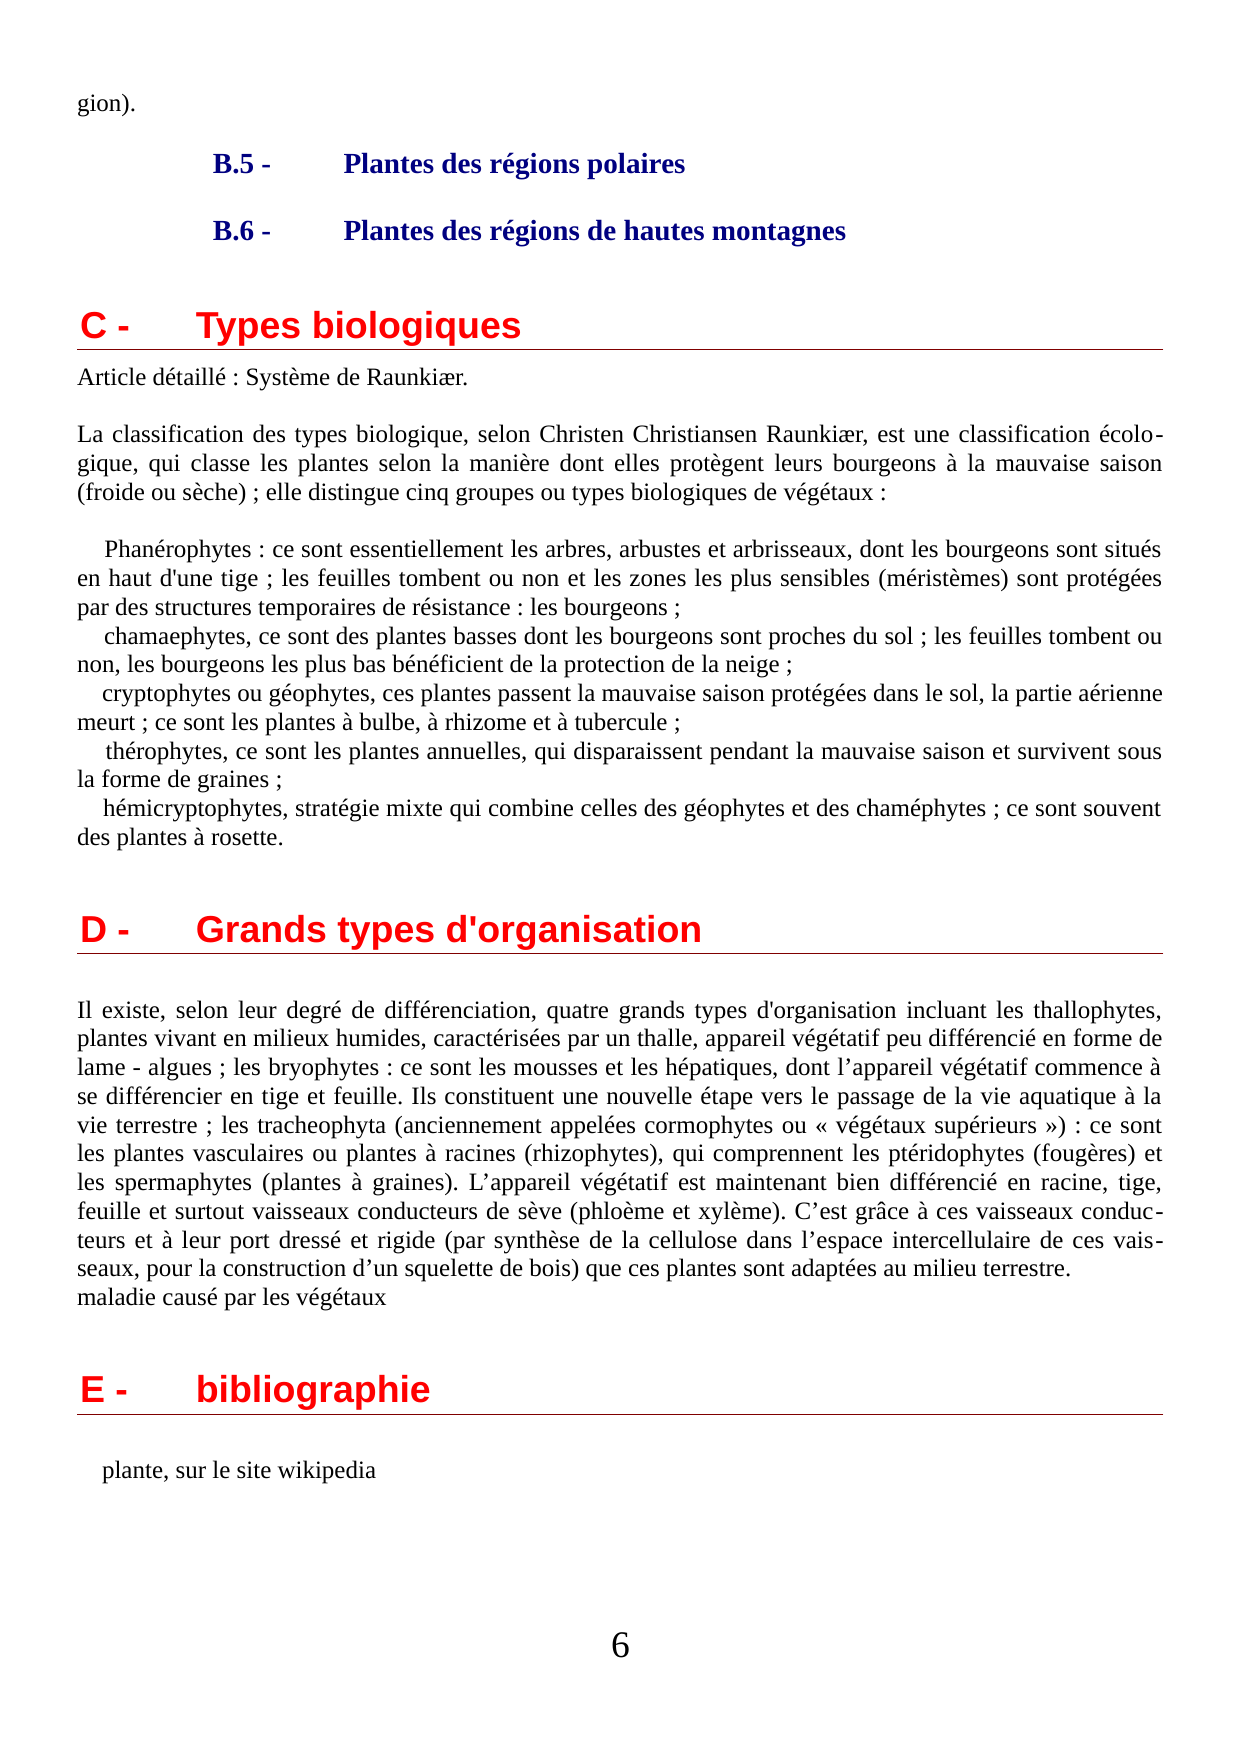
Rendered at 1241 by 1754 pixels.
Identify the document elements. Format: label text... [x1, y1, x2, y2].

text Phanérophytes : ce sont essentiellement les arbres, arbustes et arbrisseaux, dont les bourgeons sont situés en haut d'une tige ; les feuilles tombent ou non et les zones les plus sensibles (méristèmes) sont protégées par des structures temporaires de résistance : les bourgeons ; [77, 534, 1163, 621]
subtitle bibliographie [77, 1365, 1163, 1414]
subtitle Types biologiques [77, 300, 1163, 349]
text maladie causé par les végétaux [77, 1282, 1163, 1311]
text plante, sur le site wikipedia [77, 1455, 1163, 1484]
text hémicryptophytes, stratégie mixte qui combine celles des géophytes et des chaméphytes ; ce sont souvent des plantes à rosette. [77, 793, 1163, 851]
subtitle Plantes des régions de hautes montagnes [122, 213, 1163, 247]
text thérophytes, ce sont les plantes annuelles, qui disparaissent pendant la mauvaise saison et survivent sous la forme de graines ; [77, 736, 1163, 793]
text cryptophytes ou géophytes, ces plantes passent la mauvaise saison protégées dans le sol, la partie aérienne meurt ; ce sont les plantes à bulbe, à rhizome et à tubercule ; [77, 678, 1163, 736]
subtitle Grands types d'organisation [77, 904, 1163, 953]
text gion). [77, 88, 1163, 117]
text chamaephytes, ce sont des plantes basses dont les bourgeons sont proches du sol ; les feuilles tombent ou non, les bourgeons les plus bas bénéficient de la protection de la neige ; [77, 621, 1163, 678]
text La classification des types biologique, selon Christen Christiansen Raunkiær, est une classification écolo­gique, qui classe les plantes selon la manière dont elles protègent leurs bourgeons à la mauvaise saison (froide ou sèche) ; elle distingue cinq groupes ou types biologiques de végétaux : [77, 419, 1163, 506]
text Il existe, selon leur degré de différenciation, quatre grands types d'organisation incluant les thallophytes, plantes vivant en milieux humides, caractérisées par un thalle, appareil végétatif peu différencié en forme de lame - algues ; les bryophytes : ce sont les mousses et les hépatiques, dont l’appareil végétatif commence à se différencier en tige et feuille. Ils constituent une nouvelle étape vers le passage de la vie aquatique à la vie terrestre ; les tracheophyta (anciennement appelées cormophytes ou « végétaux supérieurs ») : ce sont les plantes vasculaires ou plantes à racines (rhizophytes), qui comprennent les ptéridophytes (fougères) et les spermaphytes (plantes à graines). L’appareil végétatif est maintenant bien différencié en racine, tige, feuille et surtout vaisseaux conducteurs de sève (phloème et xylème). C’est grâce à ces vaisseaux conduc­teurs et à leur port dressé et rigide (par synthèse de la cellulose dans l’espace intercellulaire de ces vais­seaux, pour la construction d’un squelette de bois) que ces plantes sont adaptées au milieu terrestre. [77, 995, 1163, 1282]
text Article détaillé : Système de Raunkiær. [77, 362, 1163, 391]
subtitle Plantes des régions polaires [122, 146, 1163, 179]
